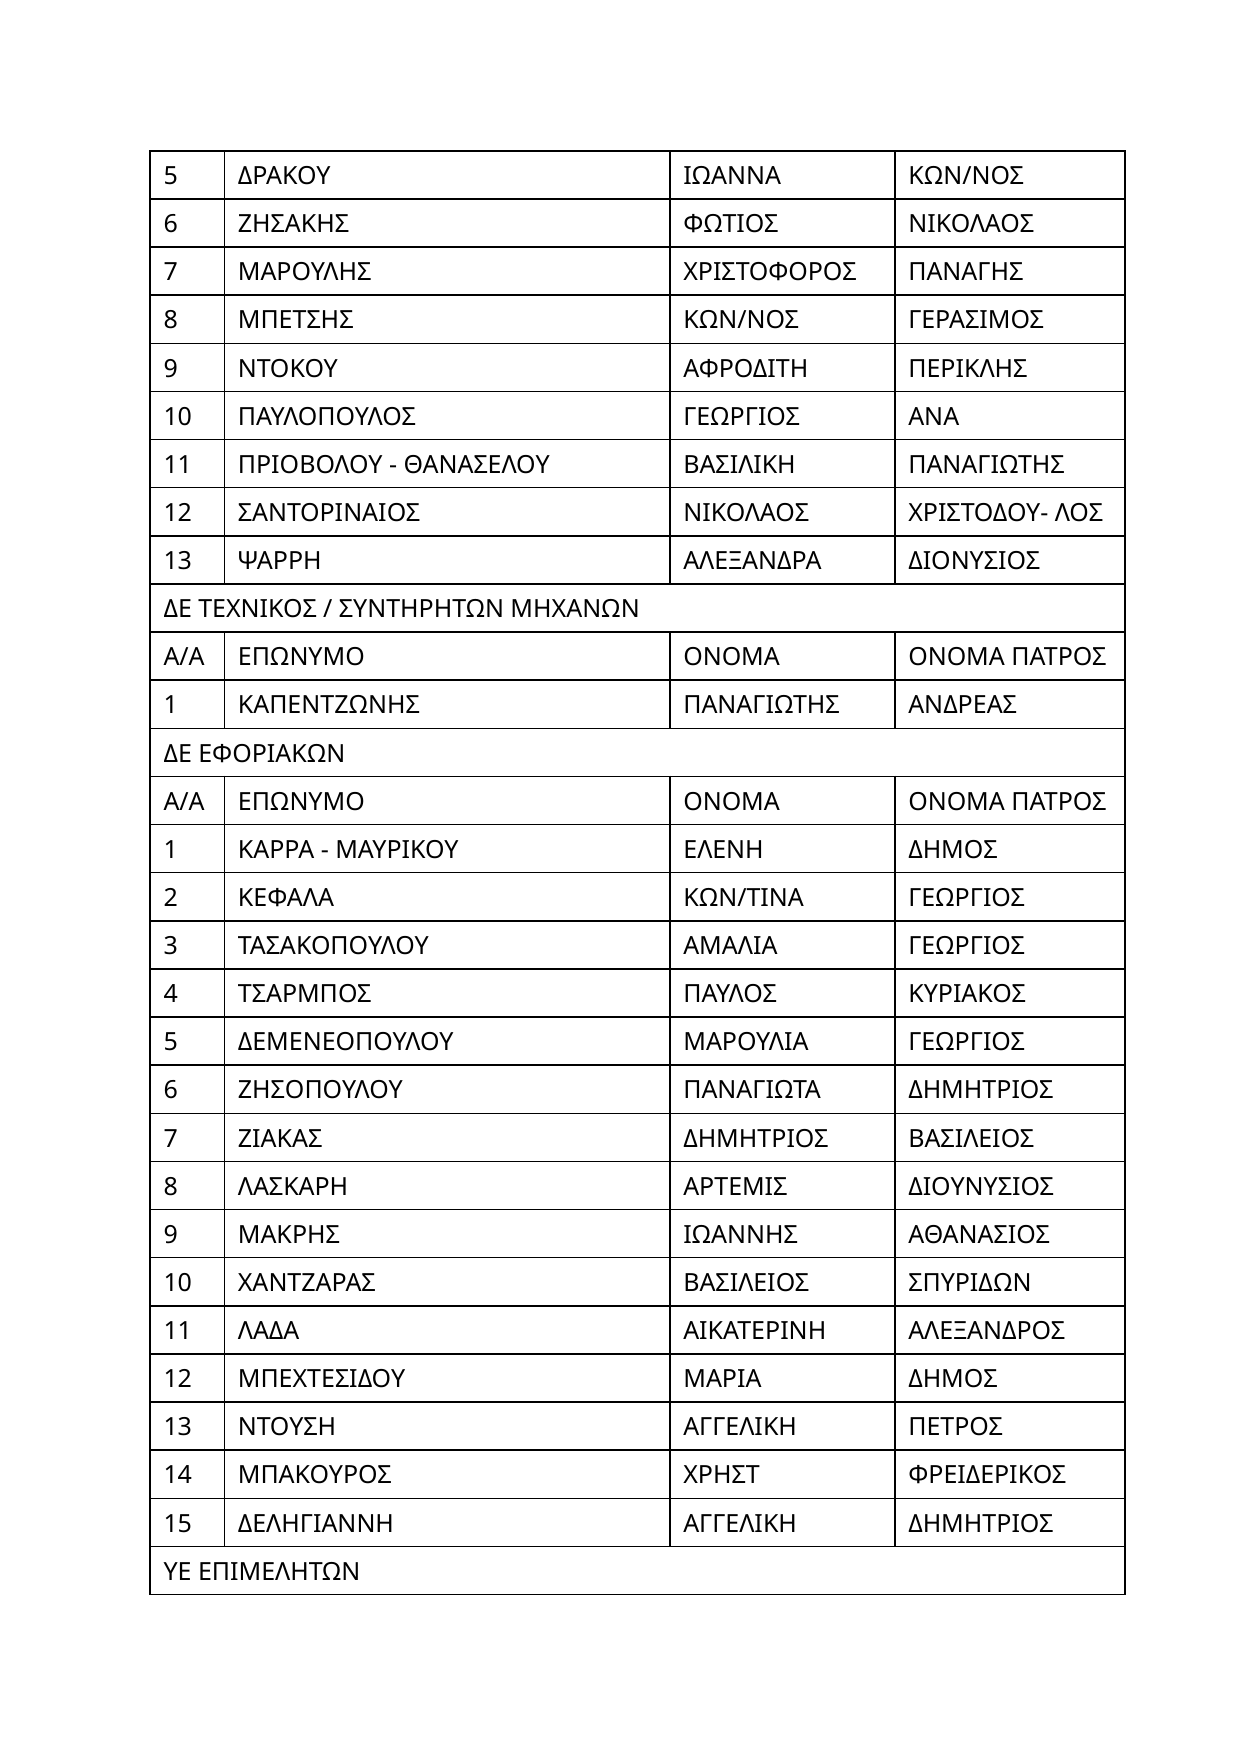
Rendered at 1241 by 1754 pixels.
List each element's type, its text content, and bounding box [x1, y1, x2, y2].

table_cell 10 [151, 392, 224, 439]
table_cell ΦΩΤΙΟΣ [671, 200, 894, 246]
table_cell ΓΕΩΡΓΙΟΣ [896, 873, 1124, 920]
table_cell ΜΑΡΟΥΛΗΣ [225, 248, 669, 294]
table_cell ΣΑΝΤΟΡΙΝΑΙΟΣ [225, 488, 669, 535]
table_cell ΖΗΣΟΠΟΥΛΟΥ [225, 1066, 669, 1112]
table_cell ΔΗΜΗΤΡΙΟΣ [896, 1499, 1124, 1546]
table_cell ΠΑΝΑΓΙΩΤΑ [671, 1066, 894, 1112]
table_cell ΝΙΚΟΛΑΟΣ [896, 200, 1124, 246]
table_cell ΚΩΝ/ΝΟΣ [671, 296, 894, 342]
table_cell ΔΗΜΟΣ [896, 1355, 1124, 1401]
table_cell ΑΙΚΑΤΕΡΙΝΗ [671, 1307, 894, 1353]
table_cell ΠΑΝΑΓΙΩΤΗΣ [671, 681, 894, 727]
table_cell ΔΕ ΕΦΟΡΙΑΚΩΝ [151, 729, 1124, 776]
table_cell 11 [151, 440, 224, 487]
table_cell 6 [151, 1066, 224, 1112]
table_cell ΤΑΣΑΚΟΠΟΥΛΟΥ [225, 922, 669, 968]
table_cell ΣΠΥΡΙΔΩΝ [896, 1258, 1124, 1305]
table_cell ΖΗΣΑΚΗΣ [225, 200, 669, 246]
table_cell ΑΜΑΛΙΑ [671, 922, 894, 968]
table_cell 1 [151, 825, 224, 872]
table_cell ΒΑΣΙΛΙΚΗ [671, 440, 894, 487]
table_cell ΑΓΓΕΛΙΚΗ [671, 1403, 894, 1449]
table_cell 10 [151, 1258, 224, 1305]
table_cell ΚΕΦΑΛΑ [225, 873, 669, 920]
table_cell ΠΑΝΑΓΙΩΤΗΣ [896, 440, 1124, 487]
table_cell 3 [151, 922, 224, 968]
table_cell ΑΛΕΞΑΝΔΡΑ [671, 537, 894, 583]
table_cell ΒΑΣΙΛΕΙΟΣ [896, 1114, 1124, 1161]
table_cell 7 [151, 248, 224, 294]
table_cell ΓΕΩΡΓΙΟΣ [896, 1018, 1124, 1064]
table_cell ΜΠΕΧΤΕΣΙΔΟΥ [225, 1355, 669, 1401]
table_cell ΠΡΙΟΒΟΛΟΥ - ΘΑΝΑΣΕΛΟΥ [225, 440, 669, 487]
table_cell ΓΕΩΡΓΙΟΣ [896, 922, 1124, 968]
table_cell ΑΦΡΟΔΙΤΗ [671, 344, 894, 391]
table_cell ΛΑΣΚΑΡΗ [225, 1162, 669, 1209]
table_cell 12 [151, 488, 224, 535]
table_cell ΓΕΡΑΣΙΜΟΣ [896, 296, 1124, 342]
table_cell 8 [151, 296, 224, 342]
table_cell ΠΑΥΛΟΣ [671, 970, 894, 1016]
table_cell ΧΡΙΣΤΟΦΟΡΟΣ [671, 248, 894, 294]
table_cell ΟΝΟΜΑ [671, 777, 894, 824]
table_cell ΔΙΟΝΥΣΙΟΣ [896, 537, 1124, 583]
table_cell ΑΝΔΡΕΑΣ [896, 681, 1124, 727]
table_cell ΚΩΝ/ΝΟΣ [896, 152, 1124, 198]
table_cell ΔΡΑΚΟΥ [225, 152, 669, 198]
table_cell ΚΩΝ/ΤΙΝΑ [671, 873, 894, 920]
table_cell ΕΠΩΝΥΜΟ [225, 777, 669, 824]
table_cell 2 [151, 873, 224, 920]
table_cell ΕΛΕΝΗ [671, 825, 894, 872]
table_cell ΒΑΣΙΛΕΙΟΣ [671, 1258, 894, 1305]
table_cell 7 [151, 1114, 224, 1161]
table_cell ΜΑΡΟΥΛΙΑ [671, 1018, 894, 1064]
table_cell ΓΕΩΡΓΙΟΣ [671, 392, 894, 439]
table_cell 5 [151, 152, 224, 198]
table_cell ΜΑΡΙΑ [671, 1355, 894, 1401]
table_cell ΧΑΝΤΖΑΡΑΣ [225, 1258, 669, 1305]
table_cell ΜΠΕΤΣΗΣ [225, 296, 669, 342]
table_cell ΨΑΡΡΗ [225, 537, 669, 583]
table_cell 8 [151, 1162, 224, 1209]
table_cell 13 [151, 537, 224, 583]
table_cell ΟΝΟΜΑ ΠΑΤΡΟΣ [896, 777, 1124, 824]
table_cell ΝΤΟΚΟΥ [225, 344, 669, 391]
table_cell ΧΡΗΣΤ [671, 1451, 894, 1497]
table_cell ΠΑΥΛΟΠΟΥΛΟΣ [225, 392, 669, 439]
table_cell ΙΩΑΝΝΗΣ [671, 1210, 894, 1257]
table_cell ΚΥΡΙΑΚΟΣ [896, 970, 1124, 1016]
table_cell ΤΣΑΡΜΠΟΣ [225, 970, 669, 1016]
table_cell Α/Α [151, 633, 224, 679]
table_cell ΥΕ ΕΠΙΜΕΛΗΤΩΝ [151, 1547, 1124, 1594]
table_cell ΟΝΟΜΑ ΠΑΤΡΟΣ [896, 633, 1124, 679]
table_cell 11 [151, 1307, 224, 1353]
table_cell 9 [151, 344, 224, 391]
table_cell ΧΡΙΣΤΟΔΟΥ- ΛΟΣ [896, 488, 1124, 535]
table_cell 5 [151, 1018, 224, 1064]
table_cell 4 [151, 970, 224, 1016]
table_cell 15 [151, 1499, 224, 1546]
table_cell ΕΠΩΝΥΜΟ [225, 633, 669, 679]
table_cell ΠΕΡΙΚΛΗΣ [896, 344, 1124, 391]
table_cell ΜΑΚΡΗΣ [225, 1210, 669, 1257]
table_cell ΑΓΓΕΛΙΚΗ [671, 1499, 894, 1546]
table_cell ΔΕΜΕΝΕΟΠΟΥΛΟΥ [225, 1018, 669, 1064]
table_cell ΔΕΛΗΓΙΑΝΝΗ [225, 1499, 669, 1546]
table_cell ΟΝΟΜΑ [671, 633, 894, 679]
table_cell ΖΙΑΚΑΣ [225, 1114, 669, 1161]
table_cell ΛΑΔΑ [225, 1307, 669, 1353]
table_cell ΑΝΑ [896, 392, 1124, 439]
table_cell ΑΛΕΞΑΝΔΡΟΣ [896, 1307, 1124, 1353]
table_cell 13 [151, 1403, 224, 1449]
table_cell ΔΗΜΗΤΡΙΟΣ [671, 1114, 894, 1161]
table_cell ΚΑΠΕΝΤΖΩΝΗΣ [225, 681, 669, 727]
table_cell ΠΑΝΑΓΗΣ [896, 248, 1124, 294]
table_cell ΔΗΜΟΣ [896, 825, 1124, 872]
table_cell 14 [151, 1451, 224, 1497]
table_cell ΑΘΑΝΑΣΙΟΣ [896, 1210, 1124, 1257]
table_cell ΔΙΟΥΝΥΣΙΟΣ [896, 1162, 1124, 1209]
table_cell 9 [151, 1210, 224, 1257]
table_cell ΔΕ ΤΕΧΝΙΚΟΣ / ΣΥΝΤΗΡΗΤΩΝ ΜΗΧΑΝΩΝ [151, 585, 1124, 631]
table_cell 12 [151, 1355, 224, 1401]
table_cell ΜΠΑΚΟΥΡΟΣ [225, 1451, 669, 1497]
table_cell ΙΩΑΝΝΑ [671, 152, 894, 198]
table_cell ΠΕΤΡΟΣ [896, 1403, 1124, 1449]
table_cell ΚΑΡΡΑ - ΜΑΥΡΙΚΟΥ [225, 825, 669, 872]
table_cell ΔΗΜΗΤΡΙΟΣ [896, 1066, 1124, 1112]
table_cell ΑΡΤΕΜΙΣ [671, 1162, 894, 1209]
table_cell ΝΙΚΟΛΑΟΣ [671, 488, 894, 535]
table_cell Α/Α [151, 777, 224, 824]
table_cell 6 [151, 200, 224, 246]
table_cell 1 [151, 681, 224, 727]
table_cell ΦΡΕΙΔΕΡΙΚΟΣ [896, 1451, 1124, 1497]
table_cell ΝΤΟΥΣΗ [225, 1403, 669, 1449]
